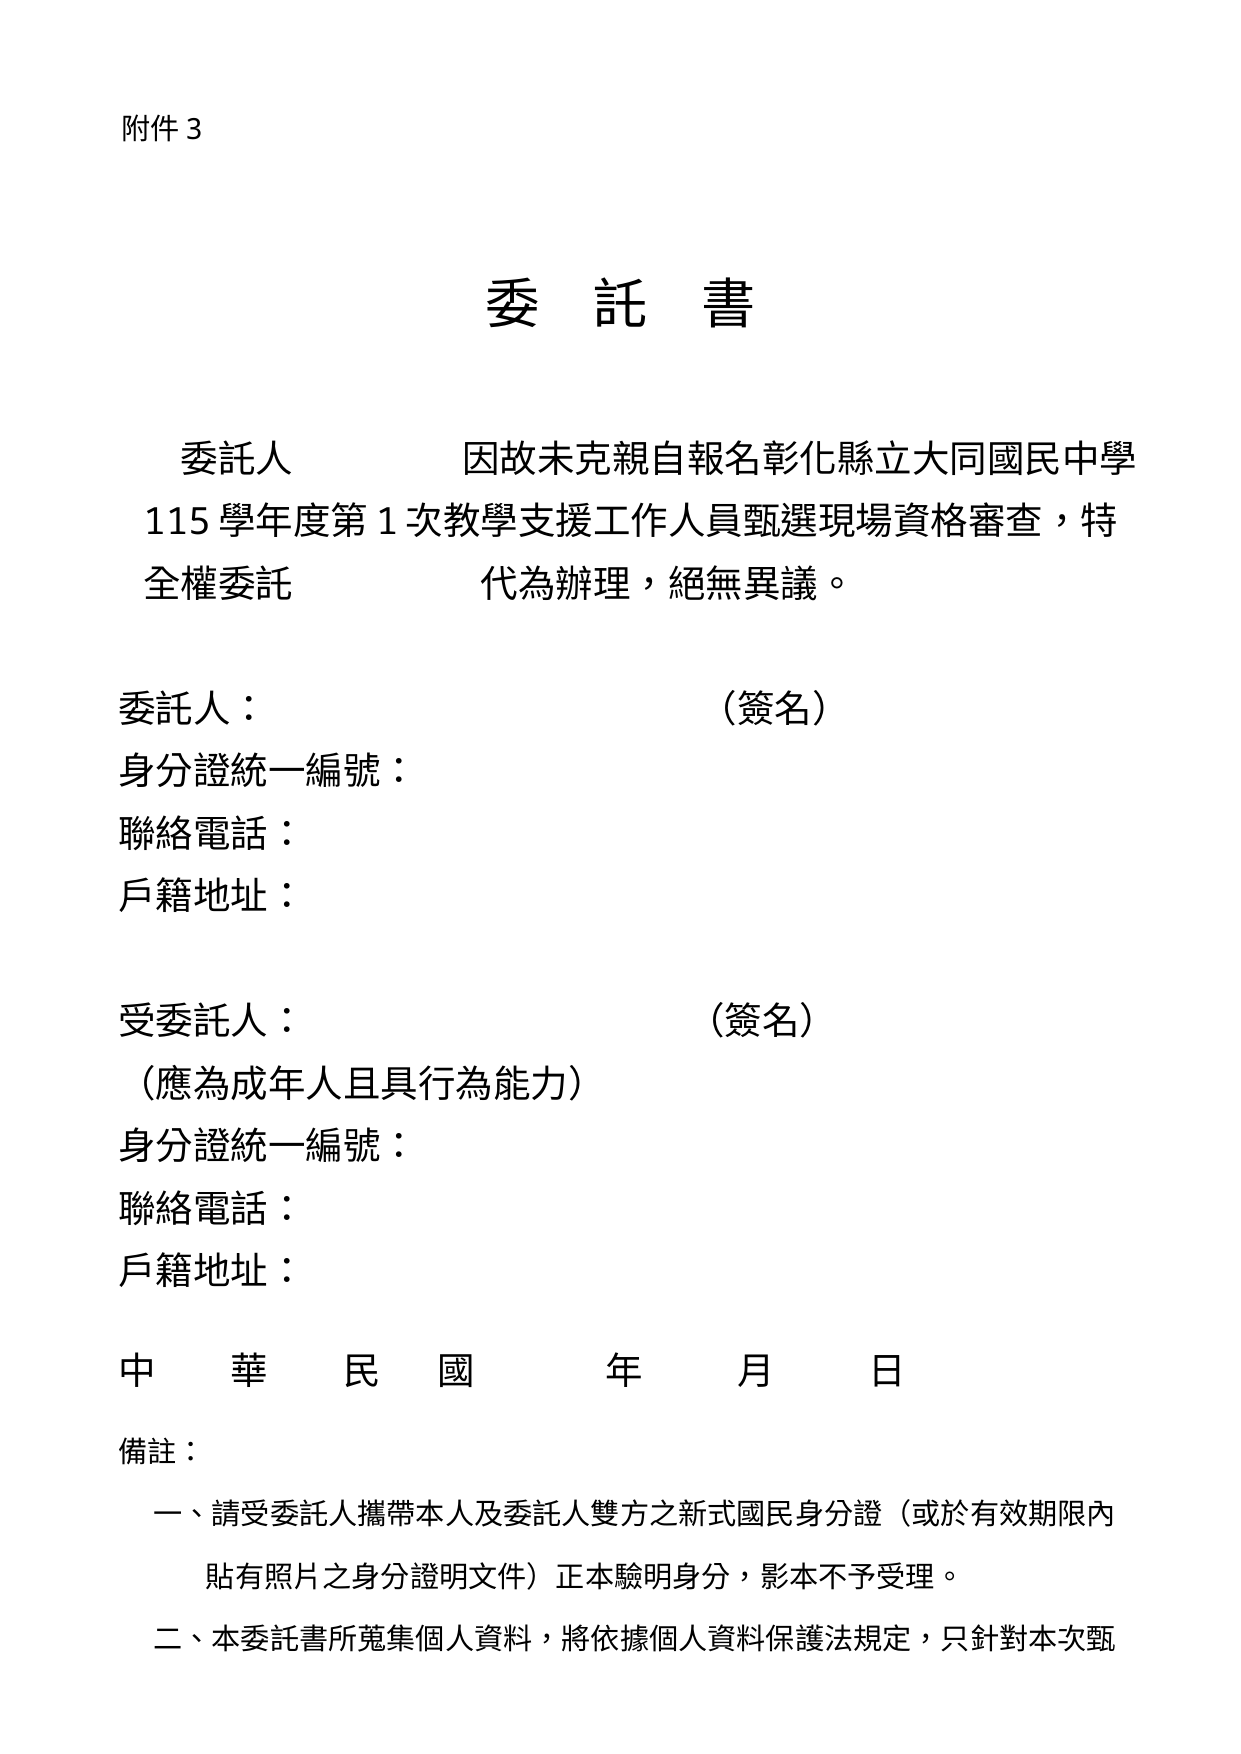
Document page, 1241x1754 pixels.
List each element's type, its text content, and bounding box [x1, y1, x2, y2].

text 身分證統一編號： [118, 727, 1122, 789]
text 中 華 民 國 年 月 日 [118, 1327, 1122, 1389]
text （應為成年人且具行為能力） [118, 1039, 1122, 1102]
text 二、本委託書所蒐集個人資料，將依據個人資料保護法規定，只針對本次甄 [118, 1595, 1122, 1658]
text 備註： [118, 1408, 1122, 1470]
text 受委託人： （簽名） [118, 977, 1122, 1039]
text 附件3 [121, 106, 226, 148]
text 委託人 因故未克親自報名彰化縣立大同國民中學115學年度第1次教學支援工作人員甄選現場資格審查，特全權委託 代為辦理，絕無異議。 [143, 414, 1137, 602]
text 委 託 書 [118, 227, 1122, 352]
text 委託人： （簽名） [118, 664, 1122, 727]
text 戶籍地址： [118, 1227, 1122, 1289]
text 身分證統一編號： [118, 1102, 1122, 1164]
text 一、請受委託人攜帶本人及委託人雙方之新式國民身分證（或於有效期限內貼有照片之身分證明文件）正本驗明身分，影本不予受理。 [118, 1470, 1122, 1595]
text 聯絡電話： [118, 789, 1122, 852]
text 戶籍地址： [118, 852, 1122, 914]
text 聯絡電話： [118, 1164, 1122, 1227]
